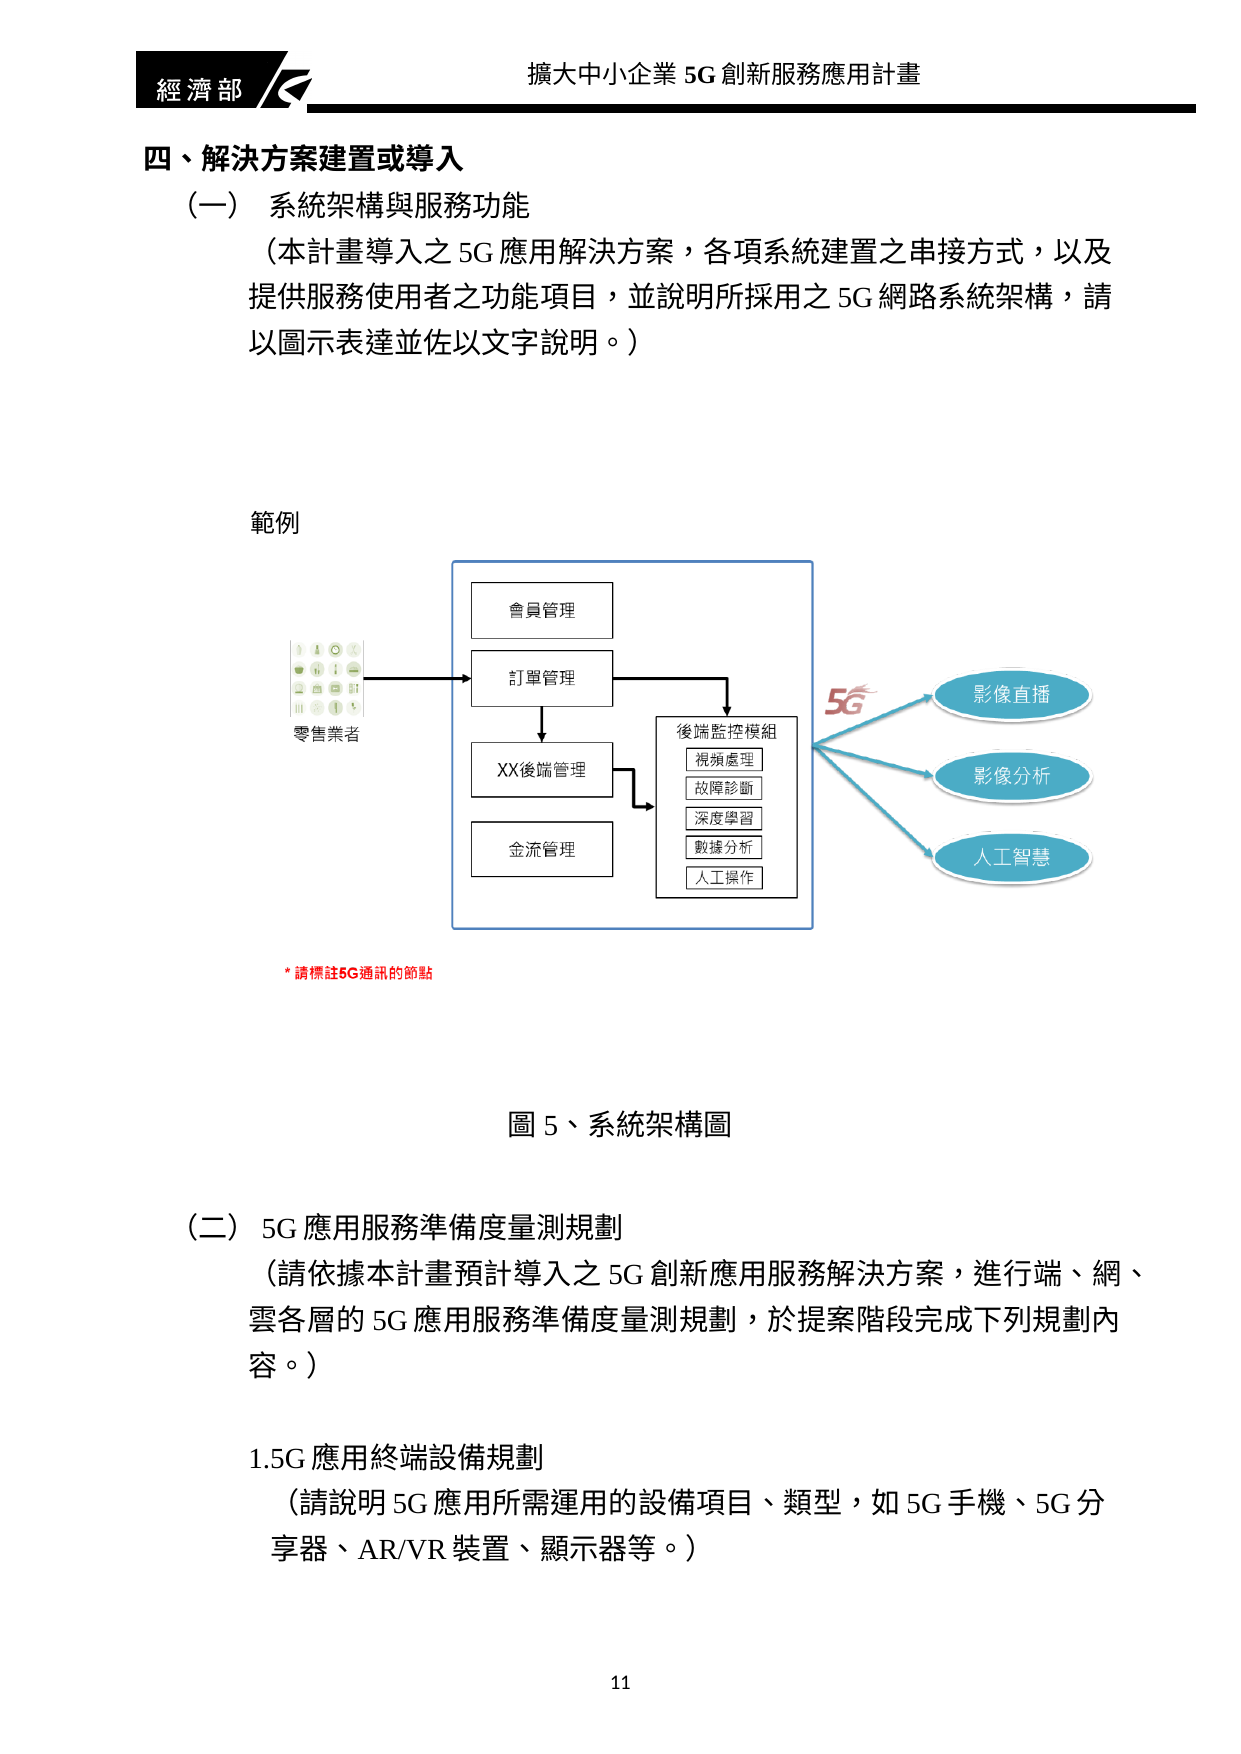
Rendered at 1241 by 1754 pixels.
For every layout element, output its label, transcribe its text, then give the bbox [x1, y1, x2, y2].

picture [248, 560, 1096, 992]
text 1.5G應用終端設備規劃 [248, 1431, 1122, 1477]
text 圖 5、系統架構圖 [118, 1102, 1122, 1144]
text （請說明5G應用所需運用的設備項目、類型，如5G手機、5G分享器、AR/VR裝置、顯示器等。） [270, 1477, 1122, 1569]
text （請依據本計畫預計導入之5G創新應用服務解決方案，進行端、網、雲各層的5G應用服務準備度量測規劃，於提案階段完成下列規劃內容。） [248, 1248, 1122, 1386]
text （本計畫導入之5G應用解決方案，各項系統建置之串接方式，以及提供服務使用者之功能項目，並說明所採用之5G網路系統架構，請以圖示表達並佐以文字說明。） [248, 225, 1122, 363]
picture [136, 51, 312, 108]
subtitle 四、解決方案建置或導入 [143, 127, 1122, 179]
list 5G應用服務準備度量測規劃 [169, 1202, 1122, 1248]
list 系統架構與服務功能 [169, 179, 1122, 225]
